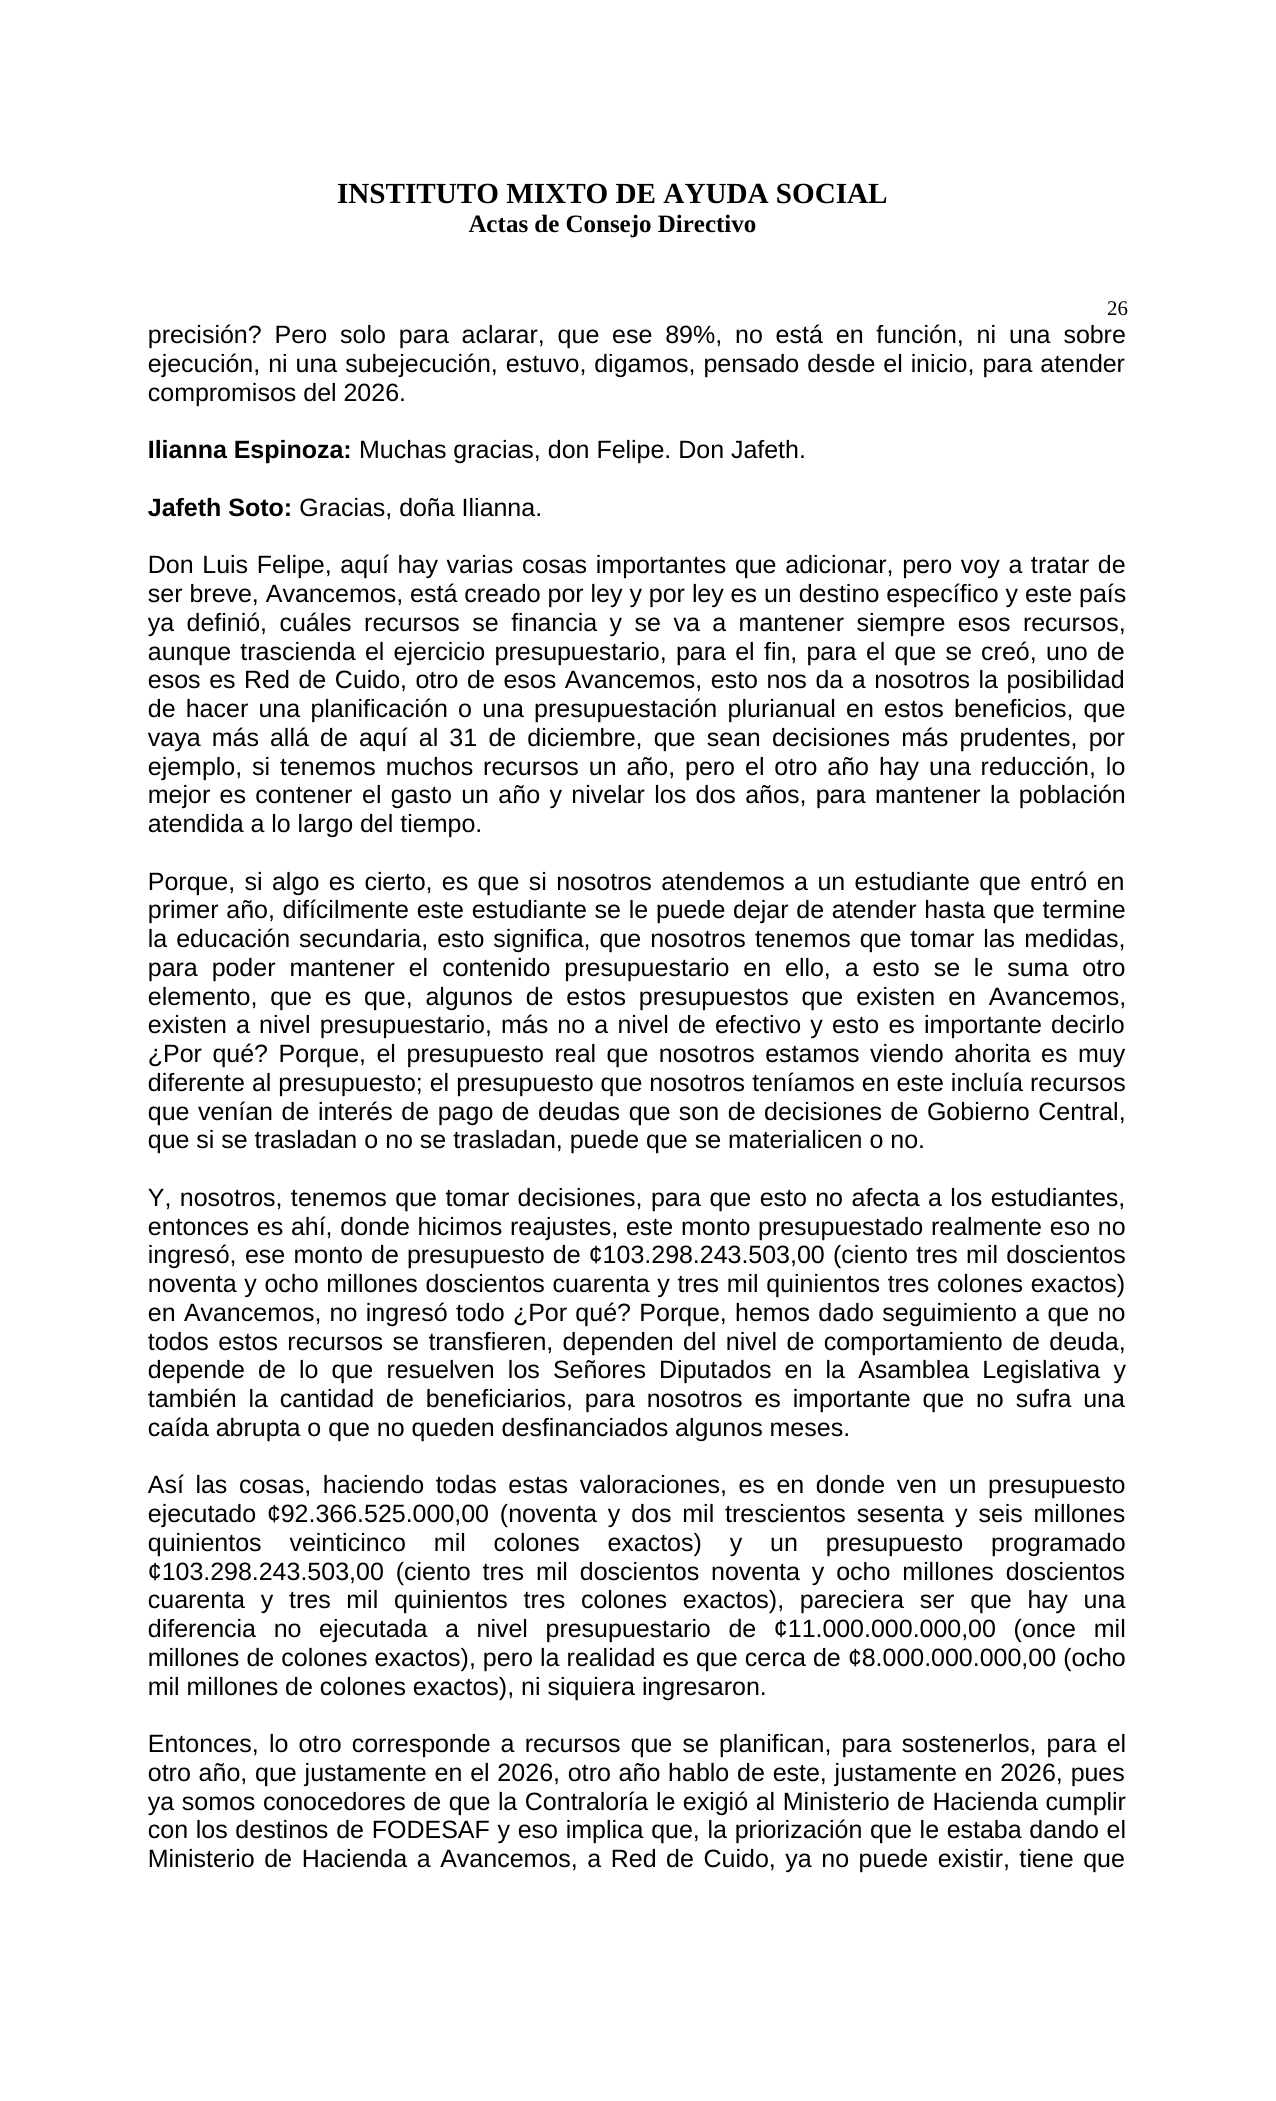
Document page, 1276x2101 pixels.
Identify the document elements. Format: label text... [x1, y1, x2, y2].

text Así las cosas, haciendo todas estas valoraciones, es en donde ven un presupuesto ejecutado ¢92.366.525.000,00 (noventa y dos mil trescientos sesenta y seis millones quinientos veinticinco mil colones exactos) y un presupuesto programado ¢103.298.243.503,00 (ciento tres mil doscientos noventa y ocho millones doscientos cuarenta y tres mil quinientos tres colones exactos), pareciera ser que hay una diferencia no ejecutada a nivel presupuestario de ¢11.000.000.000,00 (once mil millones de colones exactos), pero la realidad es que cerca de ¢8.000.000.000,00 (ocho mil millones de colones exactos), ni siquiera ingresaron. [148, 1470, 1127, 1700]
text Porque, si algo es cierto, es que si nosotros atendemos a un estudiante que entró en primer año, difícilmente este estudiante se le puede dejar de atender hasta que termine la educación secundaria, esto significa, que nosotros tenemos que tomar las medidas, para poder mantener el contenido presupuestario en ello, a esto se le suma otro elemento, que es que, algunos de estos presupuestos que existen en Avancemos, existen a nivel presupuestario, más no a nivel de efectivo y esto es importante decirlo ¿Por qué? Porque, el presupuesto real que nosotros estamos viendo ahorita es muy diferente al presupuesto; el presupuesto que nosotros teníamos en este incluía recursos que venían de interés de pago de deudas que son de decisiones de Gobierno Central, que si se trasladan o no se trasladan, puede que se materialicen o no. [148, 867, 1127, 1154]
text Ilianna Espinoza: Muchas gracias, don Felipe. Don Jafeth. [148, 407, 1127, 464]
text precisión? Pero solo para aclarar, que ese 89%, no está en función, ni una sobre ejecución, ni una subejecución, estuvo, digamos, pensado desde el inicio, para atender compromisos del 2026. [148, 320, 1127, 407]
text Entonces, lo otro corresponde a recursos que se planifican, para sostenerlos, para el otro año, que justamente en el 2026, otro año hablo de este, justamente en 2026, pues ya somos conocedores de que la Contraloría le exigió al Ministerio de Hacienda cumplir con los destinos de FODESAF y eso implica que, la priorización que le estaba dando el Ministerio de Hacienda a Avancemos, a Red de Cuido, ya no puede existir, tiene que [148, 1729, 1127, 1873]
text Y, nosotros, tenemos que tomar decisiones, para que esto no afecta a los estudiantes, entonces es ahí, donde hicimos reajustes, este monto presupuestado realmente eso no ingresó, ese monto de presupuesto de ¢103.298.243.503,00 (ciento tres mil doscientos noventa y ocho millones doscientos cuarenta y tres mil quinientos tres colones exactos) en Avancemos, no ingresó todo ¿Por qué? Porque, hemos dado seguimiento a que no todos estos recursos se transfieren, dependen del nivel de comportamiento de deuda, depende de lo que resuelven los Señores Diputados en la Asamblea Legislativa y también la cantidad de beneficiarios, para nosotros es importante que no sufra una caída abrupta o que no queden desfinanciados algunos meses. [148, 1183, 1127, 1442]
text Jafeth Soto: Gracias, doña Ilianna. [148, 464, 1127, 522]
text Don Luis Felipe, aquí hay varias cosas importantes que adicionar, pero voy a tratar de ser breve, Avancemos, está creado por ley y por ley es un destino específico y este país ya definió, cuáles recursos se financia y se va a mantener siempre esos recursos, aunque trascienda el ejercicio presupuestario, para el fin, para el que se creó, uno de esos es Red de Cuido, otro de esos Avancemos, esto nos da a nosotros la posibilidad de hacer una planificación o una presupuestación plurianual en estos beneficios, que vaya más allá de aquí al 31 de diciembre, que sean decisiones más prudentes, por ejemplo, si tenemos muchos recursos un año, pero el otro año hay una reducción, lo mejor es contener el gasto un año y nivelar los dos años, para mantener la población atendida a lo largo del tiempo. [148, 550, 1127, 838]
